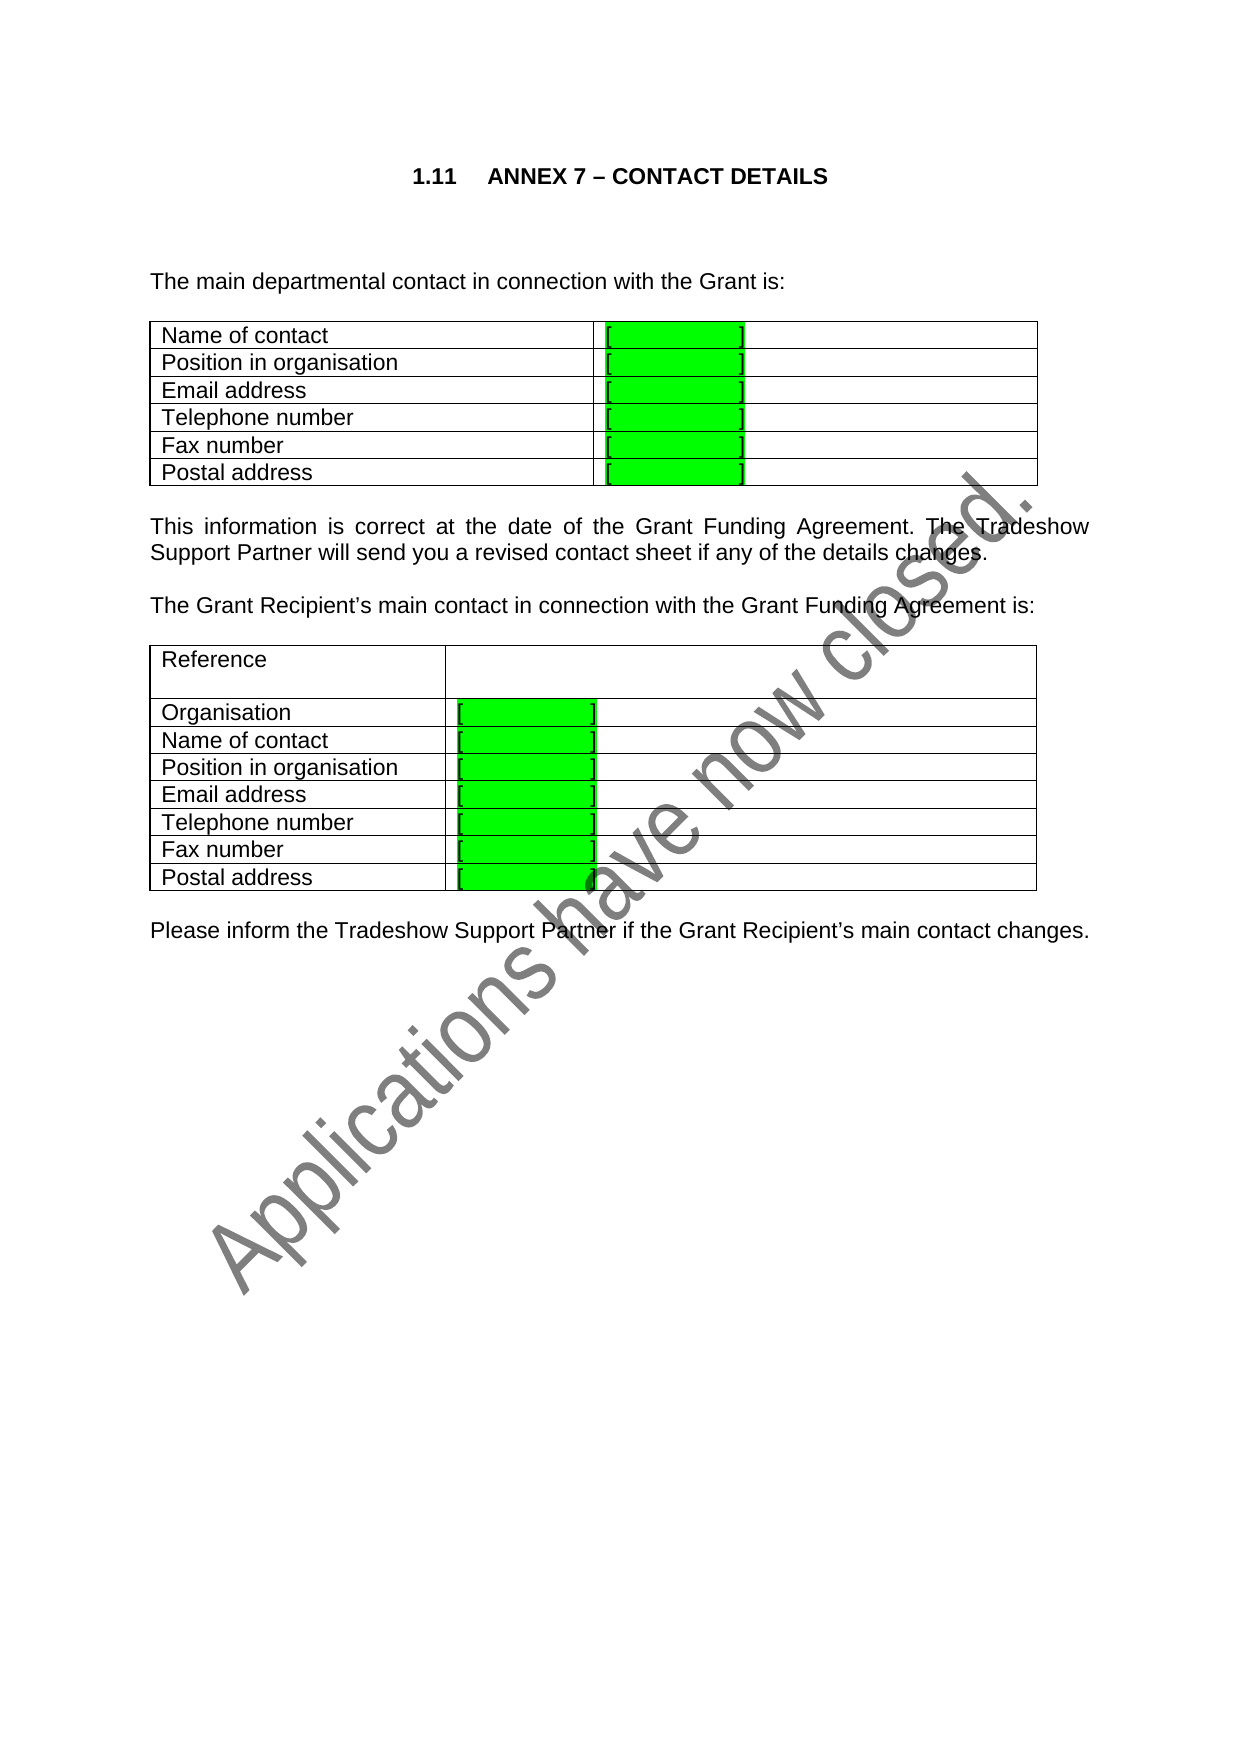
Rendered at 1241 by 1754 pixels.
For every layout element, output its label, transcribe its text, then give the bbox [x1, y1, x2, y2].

table_header [ ] [594, 322, 1037, 348]
table_cell Postal address [151, 864, 445, 890]
table_cell [738, 729, 773, 753]
table_cell [644, 836, 1036, 863]
text This information is correct at the date of the Grant Funding Agreement. The Tradeshow Support Partner will send you a revised contact sheet if any of the details changes. [150, 513, 1090, 565]
table_cell Fax number [151, 836, 445, 863]
table_cell [ ] [446, 809, 653, 835]
table_cell [ ] [594, 377, 1037, 403]
text Please inform the Tradeshow Support Partner if the Grant Recipient’s main contact changes. [150, 917, 571, 944]
table_cell Name of contact [151, 727, 445, 753]
table_cell Position in organisation [151, 754, 445, 780]
table_cell [ ] [594, 459, 1037, 485]
table_cell [ ] [446, 781, 725, 808]
table_cell [656, 812, 677, 833]
table_cell Email address [151, 377, 593, 403]
table_cell [ ] [594, 404, 1037, 431]
text Please inform the Tradeshow Support Partner if the Grant Recipient’s main contact changes. [562, 917, 1090, 944]
table_cell [ ] [446, 727, 735, 753]
table_cell Fax number [151, 432, 593, 458]
table_cell Telephone number [151, 809, 445, 835]
table_cell [711, 781, 1036, 808]
table_cell Email address [151, 781, 445, 808]
table_header [446, 646, 1036, 698]
text The Grant Recipient’s main contact in connection with the Grant Funding Agreement is: [917, 592, 1090, 618]
table_cell [784, 699, 1036, 726]
text The Grant Recipient’s main contact in connection with the Grant Funding Agreement is: [150, 592, 870, 618]
table_cell [ ] [594, 349, 1037, 376]
table_cell [ ] [446, 754, 709, 780]
table_cell Organisation [151, 699, 445, 726]
table_cell Position in organisation [151, 349, 593, 376]
table_cell [722, 754, 1036, 780]
table_header Name of contact [151, 322, 593, 348]
table_cell [707, 762, 736, 780]
table_cell [ ] [594, 432, 1037, 458]
table_cell [ ] [446, 836, 648, 863]
text The main departmental contact in connection with the Grant is: [150, 268, 1090, 294]
subtitle ANNEX 7 – CONTACT DETAILS [150, 163, 1090, 189]
table_cell [ ] [446, 699, 792, 726]
table_header Reference [151, 646, 445, 698]
table_cell [671, 809, 1036, 835]
table_cell [765, 727, 1036, 753]
table_cell Postal address [151, 459, 593, 485]
table_cell Telephone number [151, 404, 593, 431]
table_cell [ ] [446, 864, 1036, 890]
